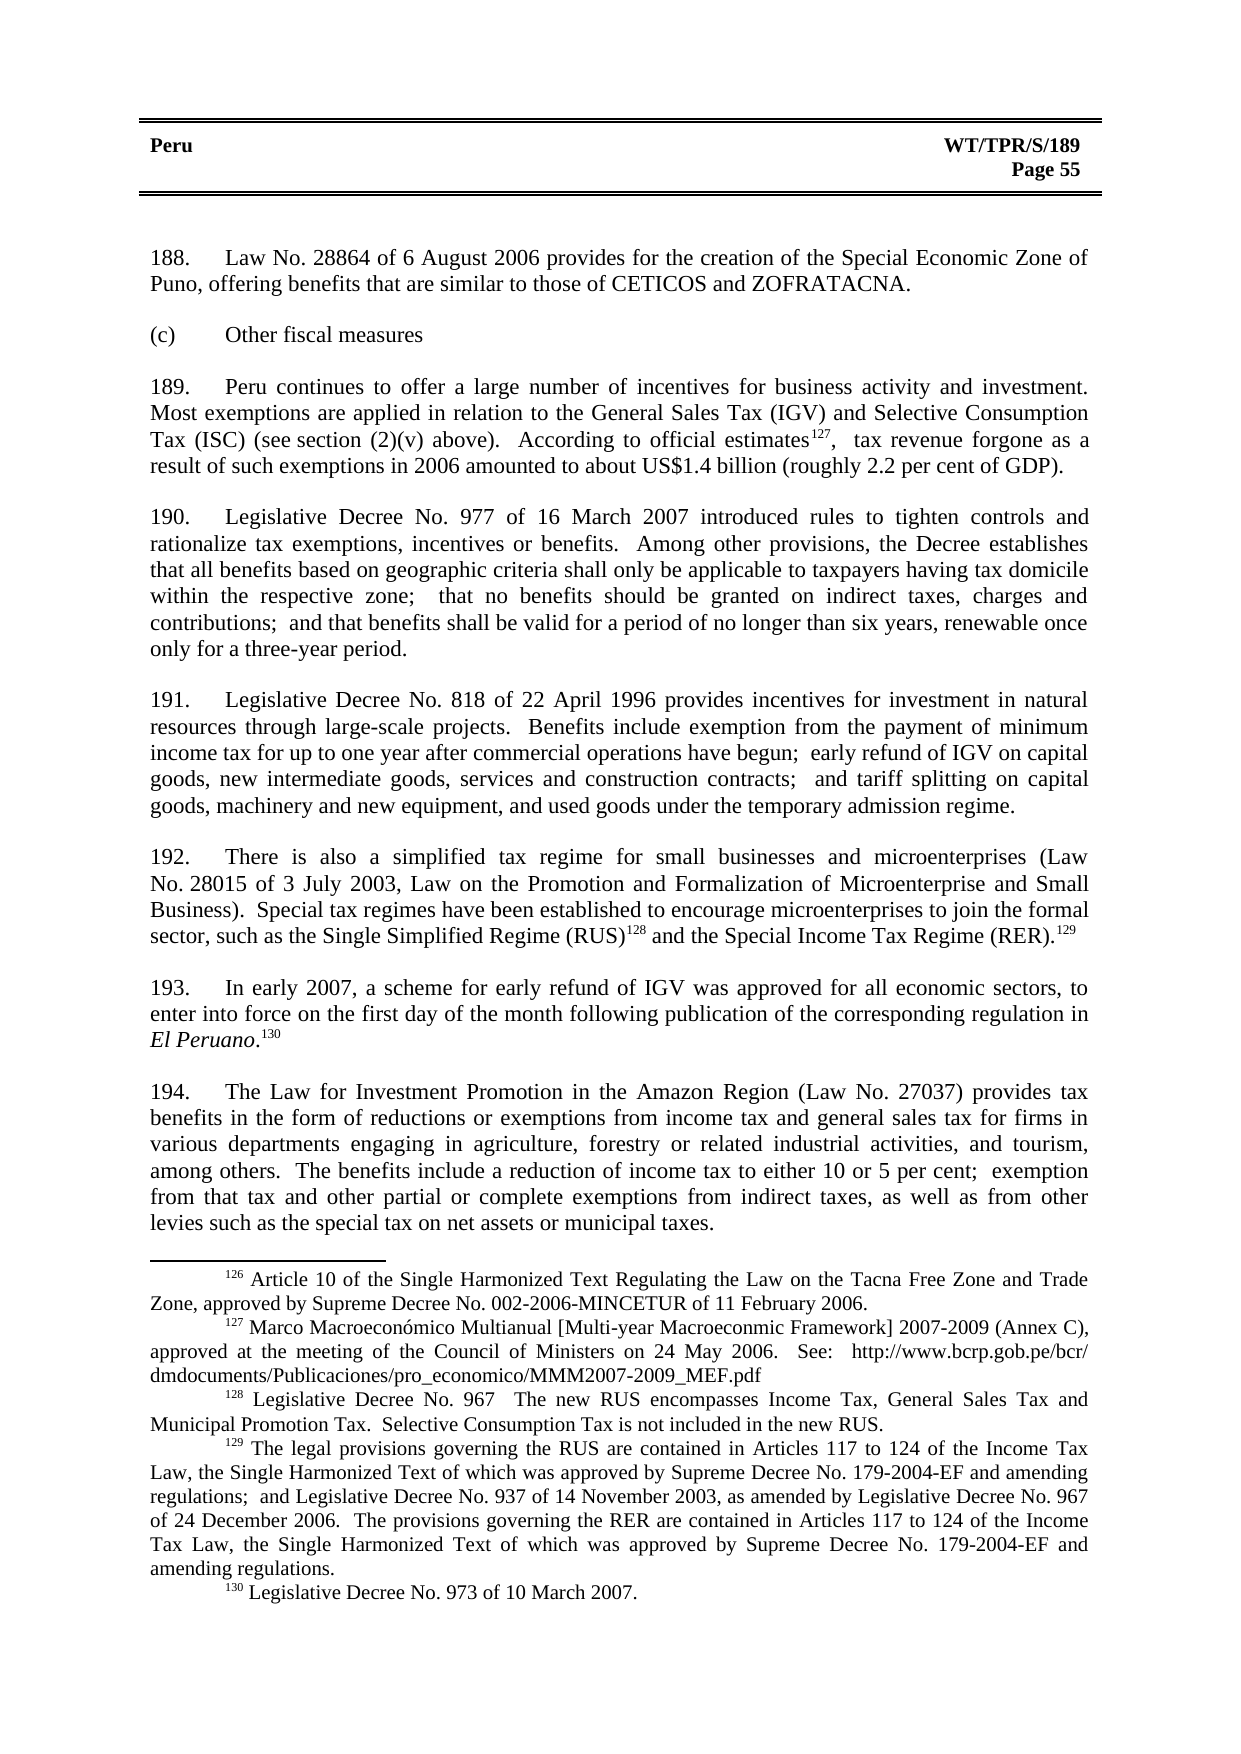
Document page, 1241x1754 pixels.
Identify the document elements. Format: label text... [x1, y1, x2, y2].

list Marco Macroeconómico Multianual [Multi-year Macroeconmic Framework] 2007-2009 (Annex C), approved at the meeting of the Council of Ministers on 24 May 2006. See: http://www.bcrp.gob.pe/bcr/ dmdocuments/Publicaciones/pro_economico/MMM2007-2009_MEF.pdf [150, 1315, 1090, 1387]
list Legislative Decree No. 977 of 16 March 2007 introduced rules to tighten controls and rationalize tax exemptions, incentives or benefits. Among other provisions, the Decree establishes that all benefits based on geographic criteria shall only be applicable to taxpayers having tax domicile within the respective zone; that no benefits should be granted on indirect taxes, charges and contributions; and that benefits shall be valid for a period of no longer than six years, renewable once only for a three-year period. [150, 503, 1090, 661]
list Legislative Decree No. 818 of 22 April 1996 provides incentives for investment in natural resources through large-scale projects. Benefits include exemption from the payment of minimum income tax for up to one year after commercial operations have begun; early refund of IGV on capital goods, new intermediate goods, services and construction contracts; and tariff splitting on capital goods, machinery and new equipment, and used goods under the temporary admission regime. [150, 686, 1090, 818]
list There is also a simplified tax regime for small businesses and microenterprises (Law No. 28015 of 3 July 2003, Law on the Promotion and Formalization of Microenterprise and Small Business). Special tax regimes have been established to encourage microenterprises to join the formal sector, such as the Single Simplified Regime (RUS) and the Special Income Tax Regime (RER). [150, 843, 1090, 949]
list Article 10 of the Single Harmonized Text Regulating the Law on the Tacna Free Zone and Trade Zone, approved by Supreme Decree No. 002-2006-MINCETUR of 11 February 2006. [150, 1267, 1090, 1315]
list The legal provisions governing the RUS are contained in Articles 117 to 124 of the Income Tax Law, the Single Harmonized Text of which was approved by Supreme Decree No. 179-2004-EF and amending regulations; and Legislative Decree No. 937 of 14 November 2003, as amended by Legislative Decree No. 967 of 24 December 2006. The provisions governing the RER are contained in Articles 117 to 124 of the Income Tax Law, the Single Harmonized Text of which was approved by Supreme Decree No. 179-2004-EF and amending regulations. [150, 1436, 1090, 1580]
list Peru continues to offer a large number of incentives for business activity and investment. Most exemptions are applied in relation to the General Sales Tax (IGV) and Selective Consumption Tax (ISC) (see section (2)(v) above). According to official estimates, tax revenue forgone as a result of such exemptions in 2006 amounted to about US$1.4 billion (roughly 2.2 per cent of GDP). [150, 373, 1090, 478]
list In early 2007, a scheme for early refund of IGV was approved for all economic sectors, to enter into force on the first day of the month following publication of the corresponding regulation in El Peruano. [150, 974, 1090, 1053]
list Legislative Decree No. 973 of 10 March 2007. [150, 1580, 1090, 1604]
list Legislative Decree No. 967 The new RUS encompasses Income Tax, General Sales Tax and Municipal Promotion Tax. Selective Consumption Tax is not included in the new RUS. [150, 1387, 1090, 1436]
list The Law for Investment Promotion in the Amazon Region (Law No. 27037) provides tax benefits in the form of reductions or exemptions from income tax and general sales tax for firms in various departments engaging in agriculture, forestry or related industrial activities, and tourism, among others. The benefits include a reduction of income tax to either 10 or 5 per cent; exemption from that tax and other partial or complete exemptions from indirect taxes, as well as from other levies such as the special tax on net assets or municipal taxes. [150, 1078, 1090, 1236]
subtitle Other fiscal measures [150, 322, 1090, 348]
list Law No. 28864 of 6 August 2006 provides for the creation of the Special Economic Zone of Puno, offering benefits that are similar to those of CETICOS and ZOFRATACNA. [150, 244, 1090, 297]
